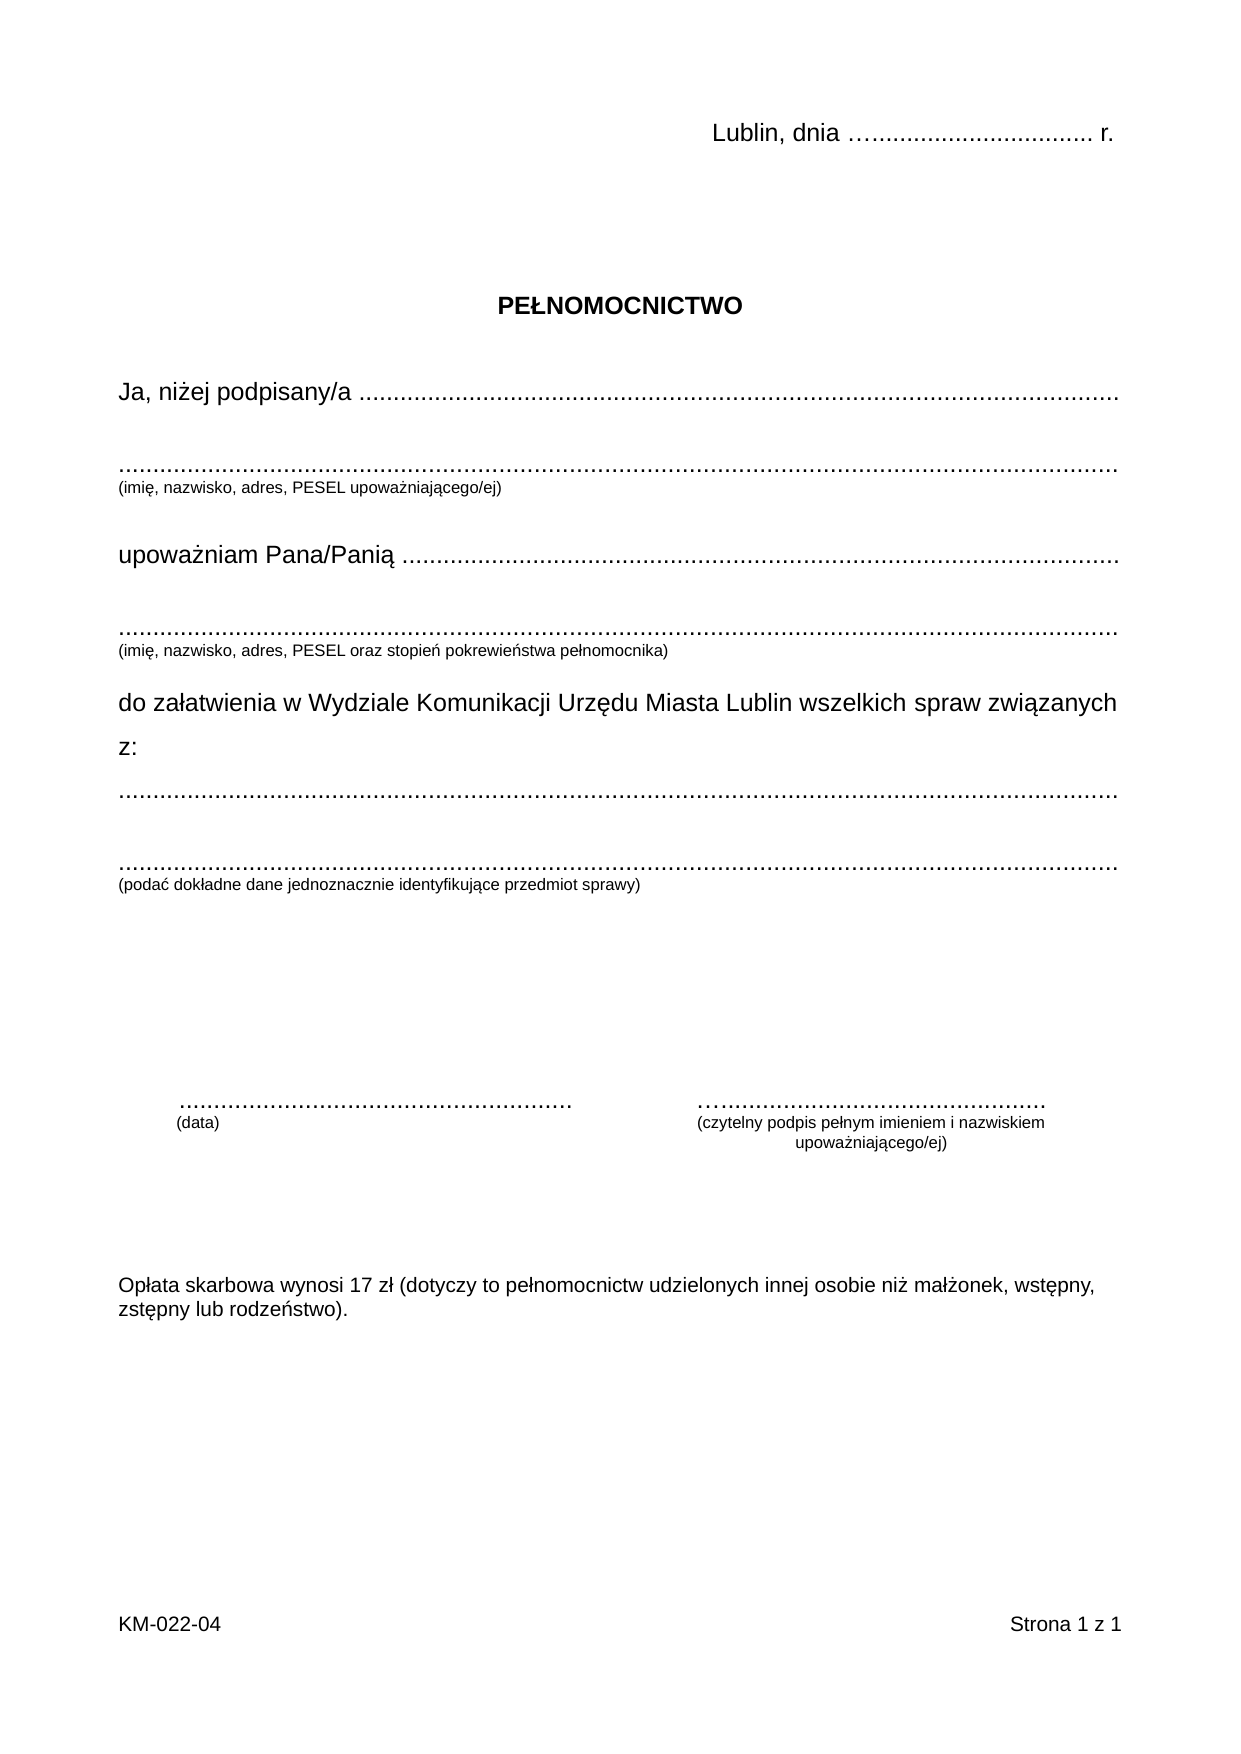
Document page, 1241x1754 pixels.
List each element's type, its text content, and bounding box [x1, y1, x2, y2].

text Lublin, dnia …................................ r. [712, 118, 1122, 147]
text (imię, nazwisko, adres, PESEL upoważniającego/ej) [118, 477, 1122, 497]
table_header …............................................... (czytelny podpis pełnym imieniem i nazwiskiem upoważniającego/ej) [620, 1079, 1122, 1157]
text Opłata skarbowa wynosi 17 zł (dotyczy to pełnomocnictw udzielonych innej osobie niż małżonek, wstępny, zstępny lub rodzeństwo). [118, 1272, 1122, 1320]
text (imię, nazwisko, adres, PESEL oraz stopień pokrewieństwa pełnomocnika) [118, 640, 1122, 659]
text do załatwienia w Wydziale Komunikacji Urzędu Miasta Lublin wszelkich spraw związanych z: [118, 688, 1122, 760]
text upoważniam Pana/Panią [118, 540, 1122, 568]
text Ja, niżej podpisany/a [118, 377, 1122, 406]
text PEŁNOMOCNICTWO [118, 291, 1122, 319]
table_header (data) [118, 1079, 620, 1157]
text (podać dokładne dane jednoznacznie identyfikujące przedmiot sprawy) [118, 875, 1122, 894]
